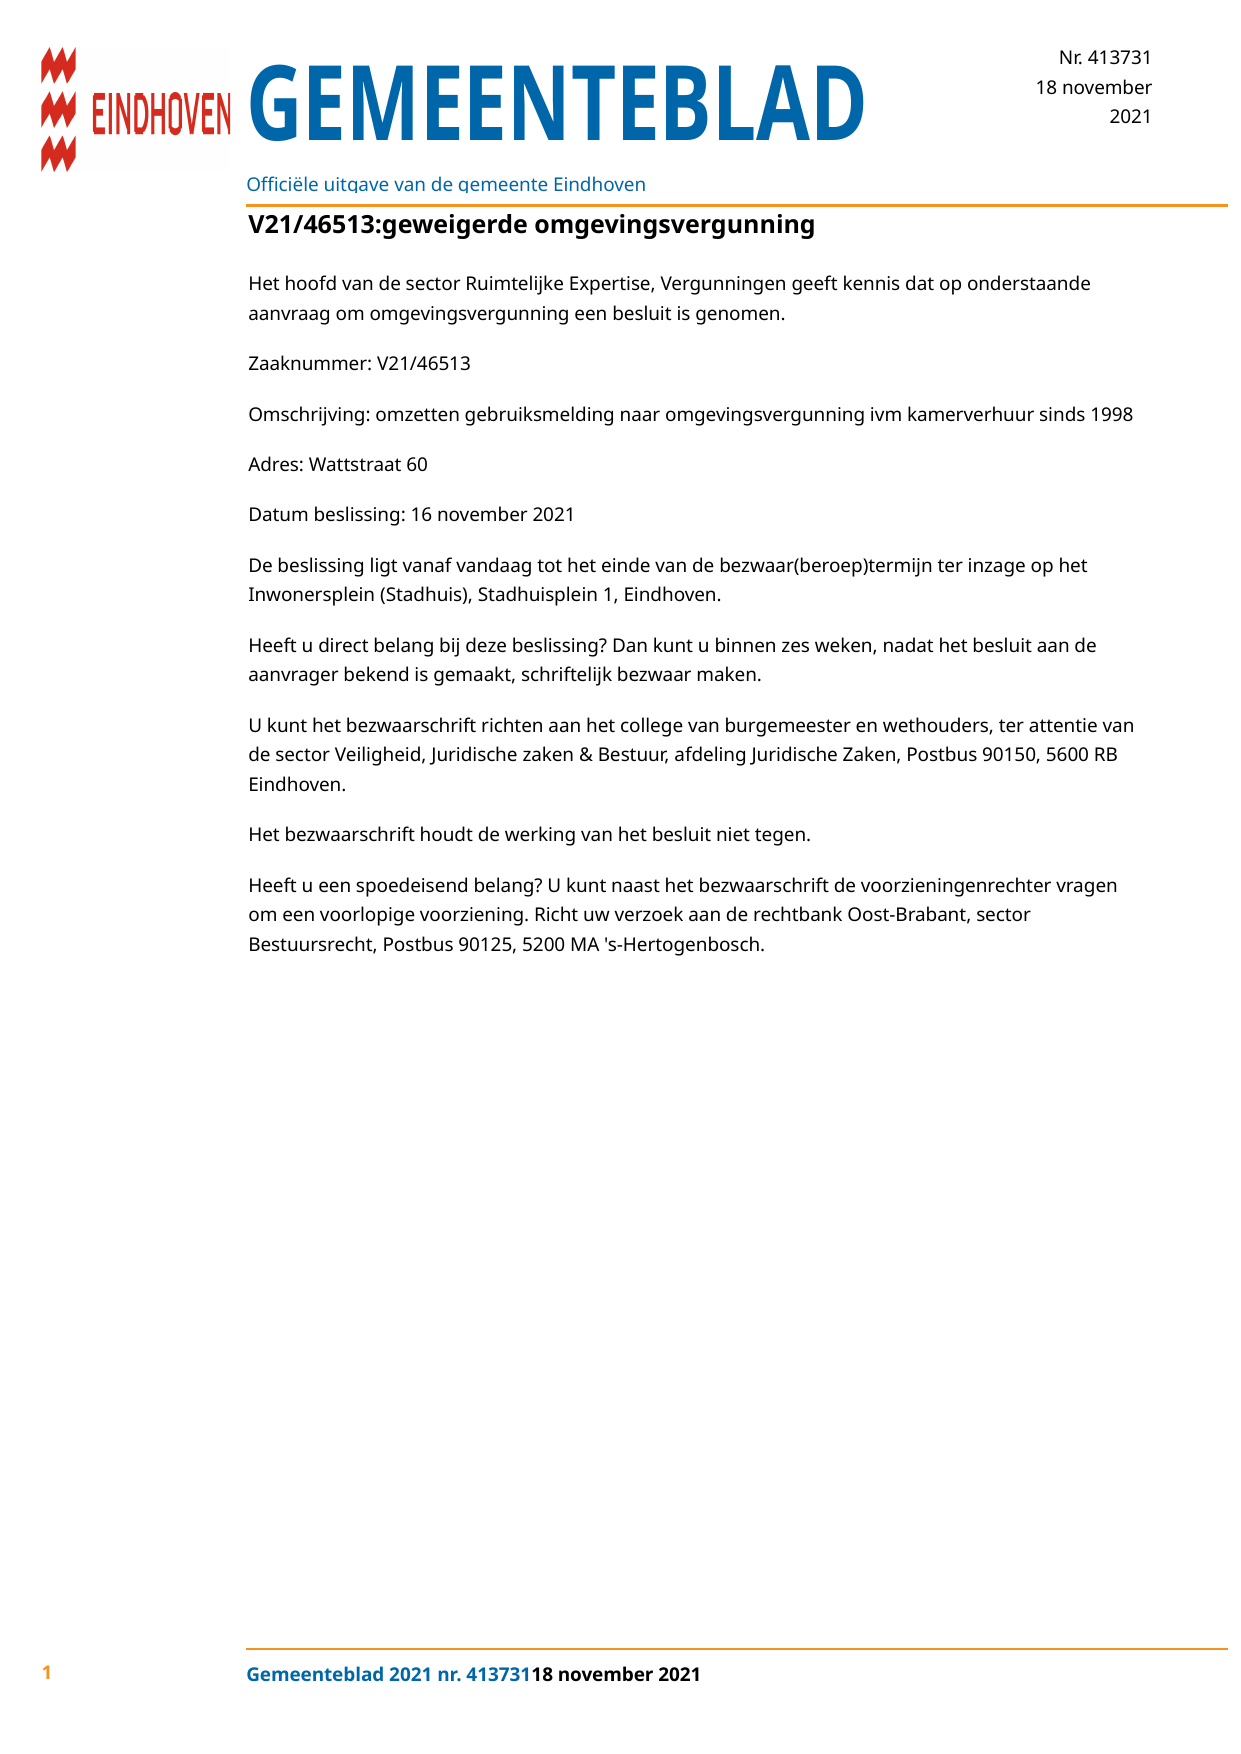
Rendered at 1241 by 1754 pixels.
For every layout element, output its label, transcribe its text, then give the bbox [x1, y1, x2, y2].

text U kunt het bezwaarschrift richten aan het college van burgemeester en wethouders, ter attentie van de sector Veiligheid, Juridische zaken & Bestuur, afdeling Juridische Zaken, Postbus 90150, 5600 RB Eindhoven. [248, 712, 1152, 797]
text V21/46513:geweigerde omgevingsvergunning [248, 207, 1152, 241]
text Datum beslissing: 16 november 2021 [248, 502, 1152, 527]
text Adres: Wattstraat 60 [248, 451, 1152, 477]
text Heeft u direct belang bij deze beslissing? Dan kunt u binnen zes weken, nadat het besluit aan de aanvrager bekend is gemaakt, schriftelijk bezwaar maken. [248, 632, 1152, 687]
text Omschrijving: omzetten gebruiksmelding naar omgevingsvergunning ivm kamerverhuur sinds 1998 [248, 401, 1152, 426]
text Zaaknummer: V21/46513 [248, 350, 1152, 376]
text De beslissing ligt vanaf vandaag tot het einde van de bezwaar(beroep)termijn ter inzage op het Inwonersplein (Stadhuis), Stadhuisplein 1, Eindhoven. [248, 552, 1152, 607]
picture [41, 47, 231, 172]
text Heeft u een spoedeisend belang? U kunt naast het bezwaarschrift de voorzieningenrechter vragen om een voorlopige voorziening. Richt uw verzoek aan de rechtbank Oost-Brabant, sector Bestuursrecht, Postbus 90125, 5200 MA 's-Hertogenbosch. [248, 872, 1152, 957]
text Het hoofd van de sector Ruimtelijke Expertise, Vergunningen geeft kennis dat op onderstaande aanvraag om omgevingsvergunning een besluit is genomen. [248, 270, 1152, 326]
text Het bezwaarschrift houdt de werking van het besluit niet tegen. [248, 822, 1152, 847]
